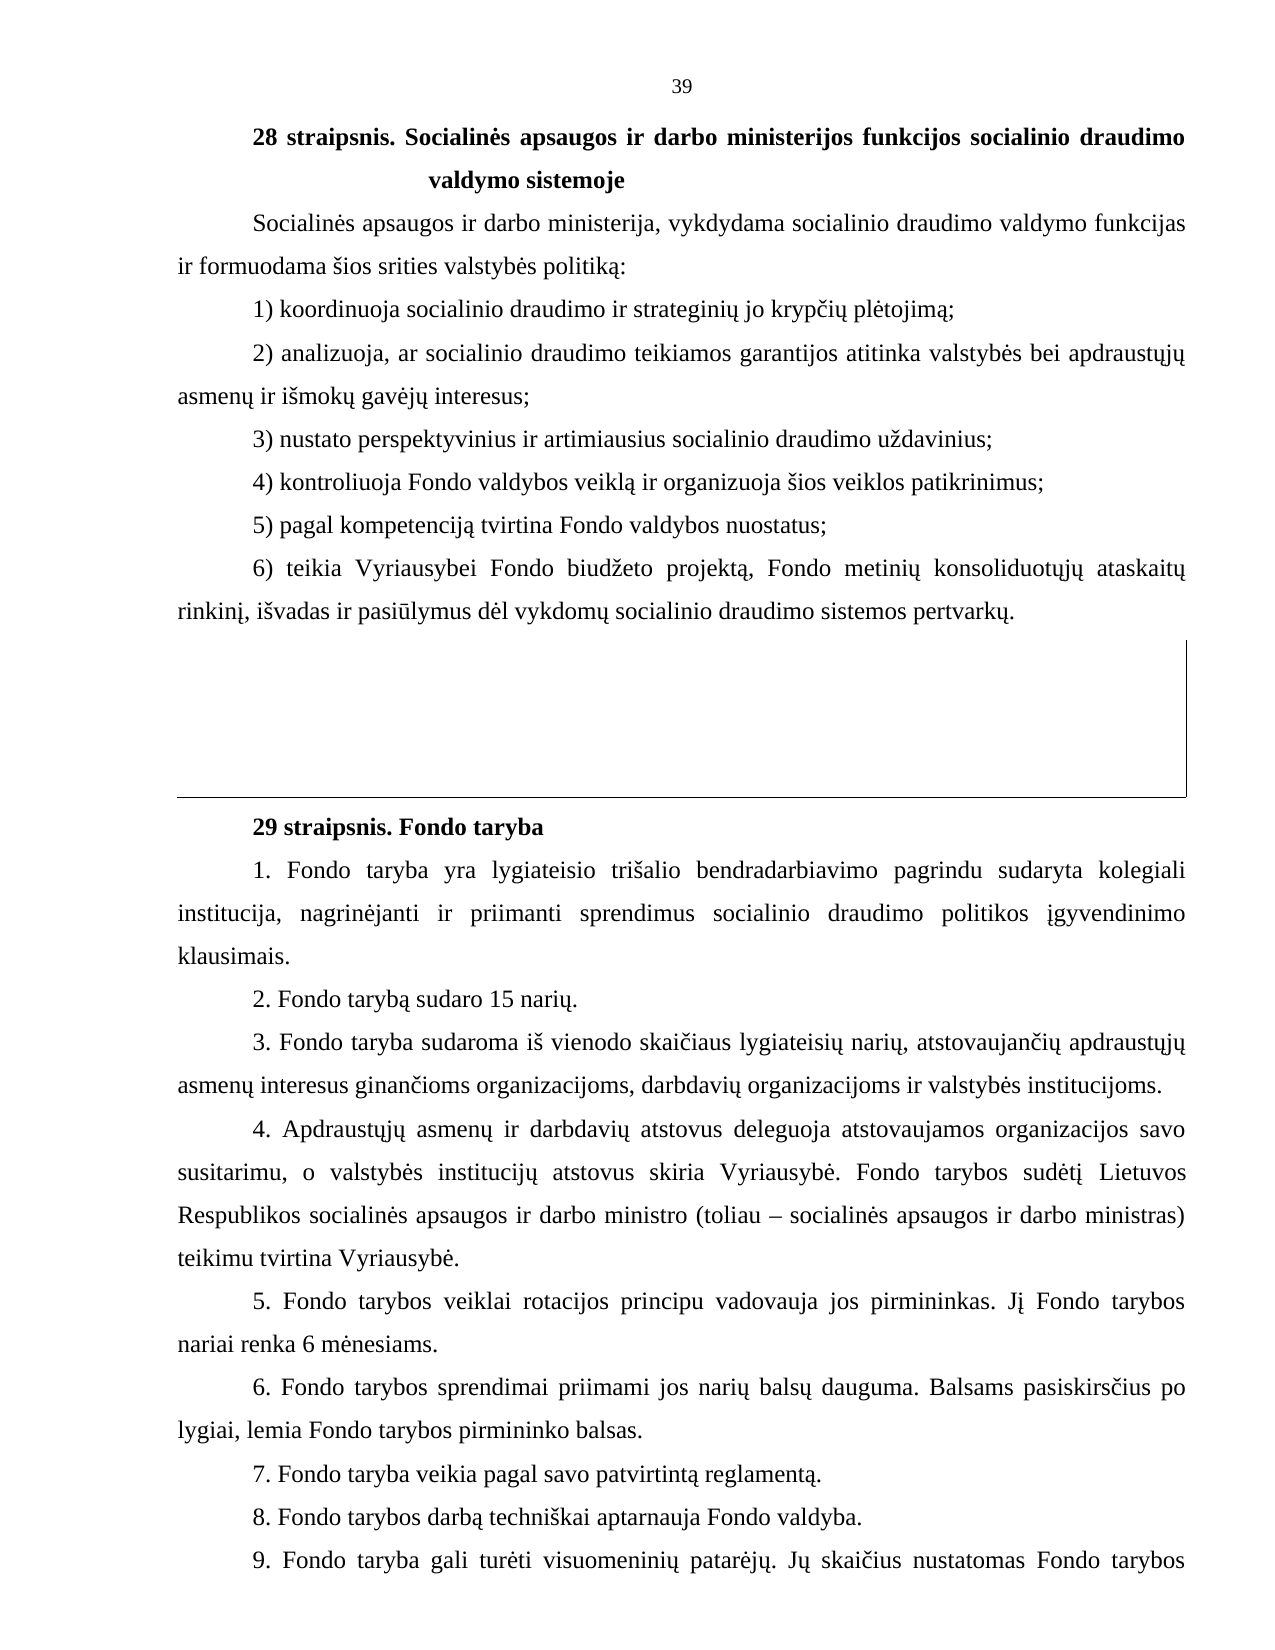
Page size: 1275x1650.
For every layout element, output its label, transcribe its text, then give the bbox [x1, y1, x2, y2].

text 5) pagal kompetenciją tvirtina Fondo valdybos nuostatus; [177, 510, 1186, 539]
text 3) nustato perspektyvinius ir artimiausius socialinio draudimo uždavinius; [177, 424, 1186, 453]
text 1) koordinuoja socialinio draudimo ir strateginių jo krypčių plėtojimą; [177, 294, 1186, 323]
text 4) kontroliuoja Fondo valdybos veiklą ir organizuoja šios veiklos patikrinimus; [177, 467, 1186, 496]
text 29 straipsnis. Fondo taryba [177, 812, 1186, 841]
text 2) analizuoja, ar socialinio draudimo teikiamos garantijos atitinka valstybės bei apdraustųjų asmenų ir išmokų gavėjų interesus; [177, 338, 1186, 409]
text 5. Fondo tarybos veiklai rotacijos principu vadovauja jos pirmininkas. Jį Fondo tarybos nariai renka 6 mėnesiams. [177, 1286, 1186, 1358]
text 3. Fondo taryba sudaroma iš vienodo skaičiaus lygiateisių narių, atstovaujančių apdraustųjų asmenų interesus ginančioms organizacijoms, darbdavių organizacijoms ir valstybės institucijoms. [177, 1027, 1186, 1099]
text 7. Fondo taryba veikia pagal savo patvirtintą reglamentą. [177, 1459, 1186, 1487]
text 6) teikia Vyriausybei Fondo biudžeto projektą, Fondo metinių konsoliduotųjų ataskaitų rinkinį, išvadas ir pasiūlymus dėl vykdomų socialinio draudimo sistemos pertvarkų. [177, 553, 1186, 625]
text 8. Fondo tarybos darbą techniškai aptarnauja Fondo valdyba. [177, 1502, 1186, 1531]
text Socialinės apsaugos ir darbo ministerija, vykdydama socialinio draudimo valdymo funkcijas ir formuodama šios srities valstybės politiką: [177, 208, 1186, 280]
text 4. Apdraustųjų asmenų ir darbdavių atstovus deleguoja atstovaujamos organizacijos savo susitarimu, o valstybės institucijų atstovus skiria Vyriausybė. Fondo tarybos sudėtį Lietuvos Respublikos socialinės apsaugos ir darbo ministro (toliau – socialinės apsaugos ir darbo ministras) teikimu tvirtina Vyriausybė. [177, 1114, 1186, 1272]
text 9. Fondo taryba gali turėti visuomeninių patarėjų. Jų skaičius nustatomas Fondo tarybos [177, 1545, 1186, 1574]
text 1. Fondo taryba yra lygiateisio trišalio bendradarbiavimo pagrindu sudaryta kolegiali institucija, nagrinėjanti ir priimanti sprendimus socialinio draudimo politikos įgyvendinimo klausimais. [177, 855, 1186, 970]
text 2. Fondo tarybą sudaro 15 narių. [177, 984, 1186, 1013]
text 28 straipsnis. Socialinės apsaugos ir darbo ministerijos funkcijos socialinio draudimo valdymo sistemoje [252, 122, 1186, 194]
text 6. Fondo tarybos sprendimai priimami jos narių balsų dauguma. Balsams pasiskirsčius po lygiai, lemia Fondo tarybos pirmininko balsas. [177, 1372, 1186, 1444]
